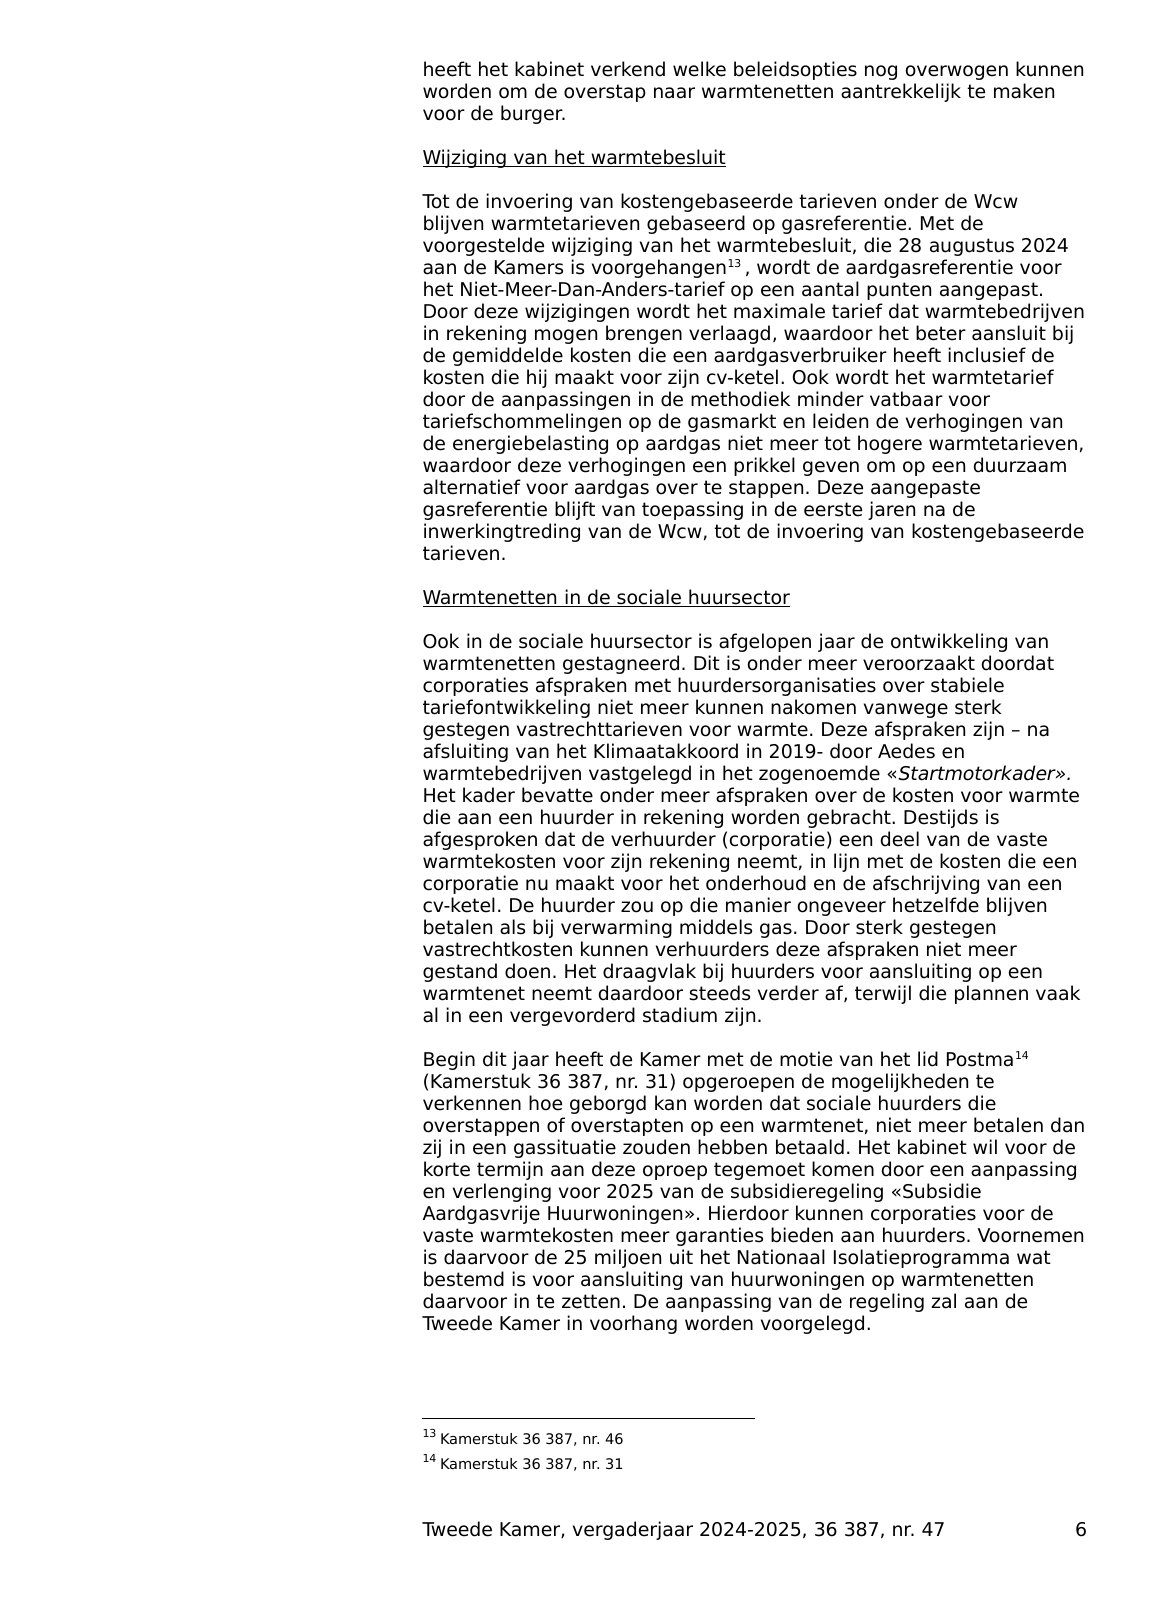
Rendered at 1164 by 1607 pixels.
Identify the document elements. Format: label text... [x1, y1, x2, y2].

subtitle Wijziging van het warmtebesluit [422, 147, 1087, 169]
text Tot de invoering van kostengebaseerde tarieven onder de Wcw blijven warmtetarieven gebaseerd op gasreferentie. Met de voorgestelde wijziging van het warmtebesluit, die 28 augustus 2024 aan de Kamers is voorgehangen, wordt de aardgasreferentie voor het Niet-Meer-Dan-Anders-tarief op een aantal punten aangepast. Door deze wijzigingen wordt het maximale tarief dat warmtebedrijven in rekening mogen brengen verlaagd, waardoor het beter aansluit bij de gemiddelde kosten die een aardgasverbruiker heeft inclusief de kosten die hij maakt voor zijn cv-ketel. Ook wordt het warmtetarief door de aanpassingen in de methodiek minder vatbaar voor tariefschommelingen op de gasmarkt en leiden de verhogingen van de energiebelasting op aardgas niet meer tot hogere warmtetarieven, waardoor deze verhogingen een prikkel geven om op een duurzaam alternatief voor aardgas over te stappen. Deze aangepaste gasreferentie blijft van toepassing in de eerste jaren na de inwerkingtreding van de Wcw, tot de invoering van kostengebaseerde tarieven. [422, 191, 1087, 565]
text Kamerstuk 36 387, nr. 46 [422, 1427, 1087, 1449]
subtitle Warmtenetten in de sociale huursector [422, 587, 1087, 609]
text Ook in de sociale huursector is afgelopen jaar de ontwikkeling van warmtenetten gestagneerd. Dit is onder meer veroorzaakt doordat corporaties afspraken met huurdersorganisaties over stabiele tariefontwikkeling niet meer kunnen nakomen vanwege sterk gestegen vastrechttarieven voor warmte. Deze afspraken zijn – na afsluiting van het Klimaatakkoord in 2019- door Aedes en warmtebedrijven vastgelegd in het zogenoemde «Startmotorkader». Het kader bevatte onder meer afspraken over de kosten voor warmte die aan een huurder in rekening worden gebracht. Destijds is afgesproken dat de verhuurder (corporatie) een deel van de vaste warmtekosten voor zijn rekening neemt, in lijn met de kosten die een corporatie nu maakt voor het onderhoud en de afschrijving van een cv-ketel. De huurder zou op die manier ongeveer hetzelfde blijven betalen als bij verwarming middels gas. Door sterk gestegen vastrechtkosten kunnen verhuurders deze afspraken niet meer gestand doen. Het draagvlak bij huurders voor aansluiting op een warmtenet neemt daardoor steeds verder af, terwijl die plannen vaak al in een vergevorderd stadium zijn. [422, 631, 1087, 1027]
text heeft het kabinet verkend welke beleidsopties nog overwogen kunnen worden om de overstap naar warmtenetten aantrekkelijk te maken voor de burger. [422, 59, 1087, 125]
text Kamerstuk 36 387, nr. 31 [422, 1452, 1087, 1474]
text Begin dit jaar heeft de Kamer met de motie van het lid Postma (Kamerstuk 36 387, nr. 31) opgeroepen de mogelijkheden te verkennen hoe geborgd kan worden dat sociale huurders die overstappen of overstapten op een warmtenet, niet meer betalen dan zij in een gassituatie zouden hebben betaald. Het kabinet wil voor de korte termijn aan deze oproep tegemoet komen door een aanpassing en verlenging voor 2025 van de subsidieregeling «Subsidie Aardgasvrije Huurwoningen». Hierdoor kunnen corporaties voor de vaste warmtekosten meer garanties bieden aan huurders. Voornemen is daarvoor de 25 miljoen uit het Nationaal Isolatieprogramma wat bestemd is voor aansluiting van huurwoningen op warmtenetten daarvoor in te zetten. De aanpassing van de regeling zal aan de Tweede Kamer in voorhang worden voorgelegd. [422, 1049, 1087, 1335]
